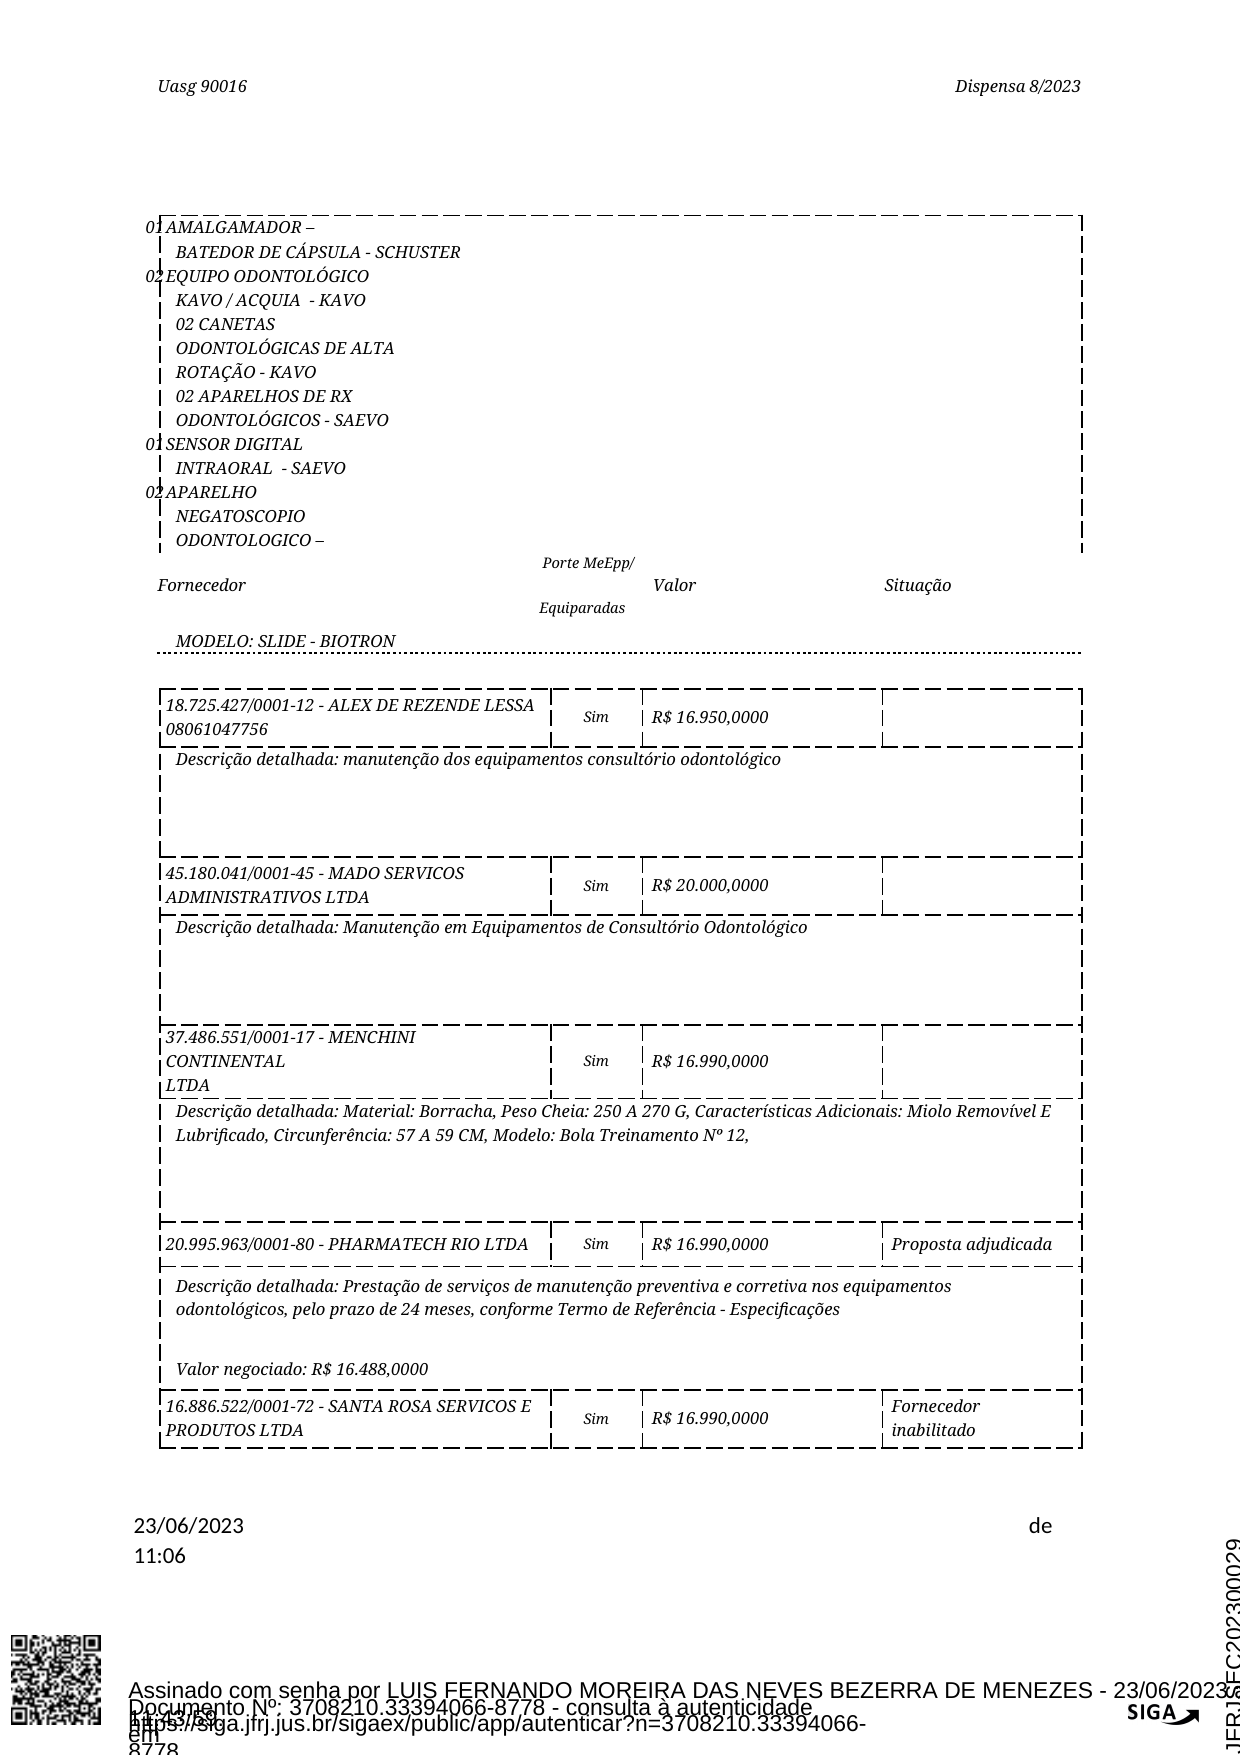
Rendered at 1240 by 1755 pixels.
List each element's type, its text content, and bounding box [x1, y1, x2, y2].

table_cell R$ 20.000,0000 [643, 856, 882, 914]
table_cell Descrição detalhada: Manutenção em Equipamentos de Consultório Odontológico [160, 914, 1082, 1024]
table_header Sim [551, 688, 642, 746]
table_header R$ 16.950,0000 [643, 688, 882, 746]
table_cell Fornecedor inabilitado [882, 1389, 1082, 1447]
table_cell 20.995.963/0001-80 - PHARMATECH RIO LTDA [160, 1221, 551, 1266]
table_cell Sim [551, 1221, 642, 1266]
table_cell 45.180.041/0001-45 - MADO SERVICOS ADMINISTRATIVOS LTDA [160, 856, 551, 914]
table_cell [643, 215, 882, 553]
table_cell R$ 16.990,0000 [643, 1389, 882, 1447]
table_cell [882, 1024, 1082, 1098]
table_cell Descrição detalhada: Prestação de serviços de manutenção preventiva e corretiva nos equipamentos odontológicos Equipamentos: 01 AUTOCLAVE VITALE CLASS CD 21 LITROS - CRISTÓFO LI 01 DESTILADORA DE ÁGUA - CRISTÓFO LI 01 SELADORA - CRISTÓFO LI COMPRESSOR DE AR ODONTOLÓGICO - STELO FOTOPOLIMERIZADOR COM LED - DABI ATLANTE AMALGAMADOR – BATEDOR DE CÁPSULA - SCHUSTER EQUIPO ODONTOLÓGICO KAVO / ACQUIA - KAVO 02 CANETAS ODONTOLÓGICAS DE ALTA ROTAÇÃO - KAVO 02 APARELHOS DE RX ODONTOLÓGICOS - SAEVO SENSOR DIGITAL INTRAORAL - SAEVO APARELHO NEGATOSCOPIO ODONTOLOGICO – [160, 215, 551, 553]
table_cell [882, 215, 1082, 553]
table_cell Descrição detalhada: Prestação de serviços de manutenção preventiva e corretiva nos equipamentos odontológicos, pelo prazo de 24 meses, conforme Termo de Referência - Especificações Valor negociado: R$ 16.488,0000 [160, 1266, 1082, 1389]
text Equiparadas [157, 598, 1008, 618]
table_header [882, 688, 1082, 746]
table_cell Descrição detalhada: Material: Borracha, Peso Cheia: 250 A 270 G, Características Adicionais: Miolo Removível E Lubrificado, Circunferência: 57 A 59 CM, Modelo: Bola Treinamento Nº 12, [160, 1098, 1082, 1221]
table_cell Sim [551, 1024, 642, 1098]
table_cell Descrição detalhada: manutenção dos equipamentos consultório odontológico [160, 746, 1082, 856]
table_cell 37.486.551/0001-17 - MENCHINI CONTINENTAL LTDA [160, 1024, 551, 1098]
text MODELO: SLIDE - BIOTRON [176, 629, 1083, 652]
table_cell R$ 16.990,0000 [643, 1221, 882, 1266]
table_cell R$ 16.990,0000 [643, 1024, 882, 1098]
table_header 18.725.427/0001-12 - ALEX DE REZENDE LESSA 08061047756 [160, 688, 551, 746]
text Fornecedor Valor Situação [157, 574, 1083, 597]
table_cell Sim [551, 856, 642, 914]
text Porte MeEpp/ [157, 553, 1021, 573]
table_cell [551, 215, 642, 553]
table_cell [882, 856, 1082, 914]
table_cell 16.886.522/0001-72 - SANTA ROSA SERVICOS E PRODUTOS LTDA [160, 1389, 551, 1447]
table_cell Sim [551, 1389, 642, 1447]
table_cell Proposta adjudicada [882, 1221, 1082, 1266]
